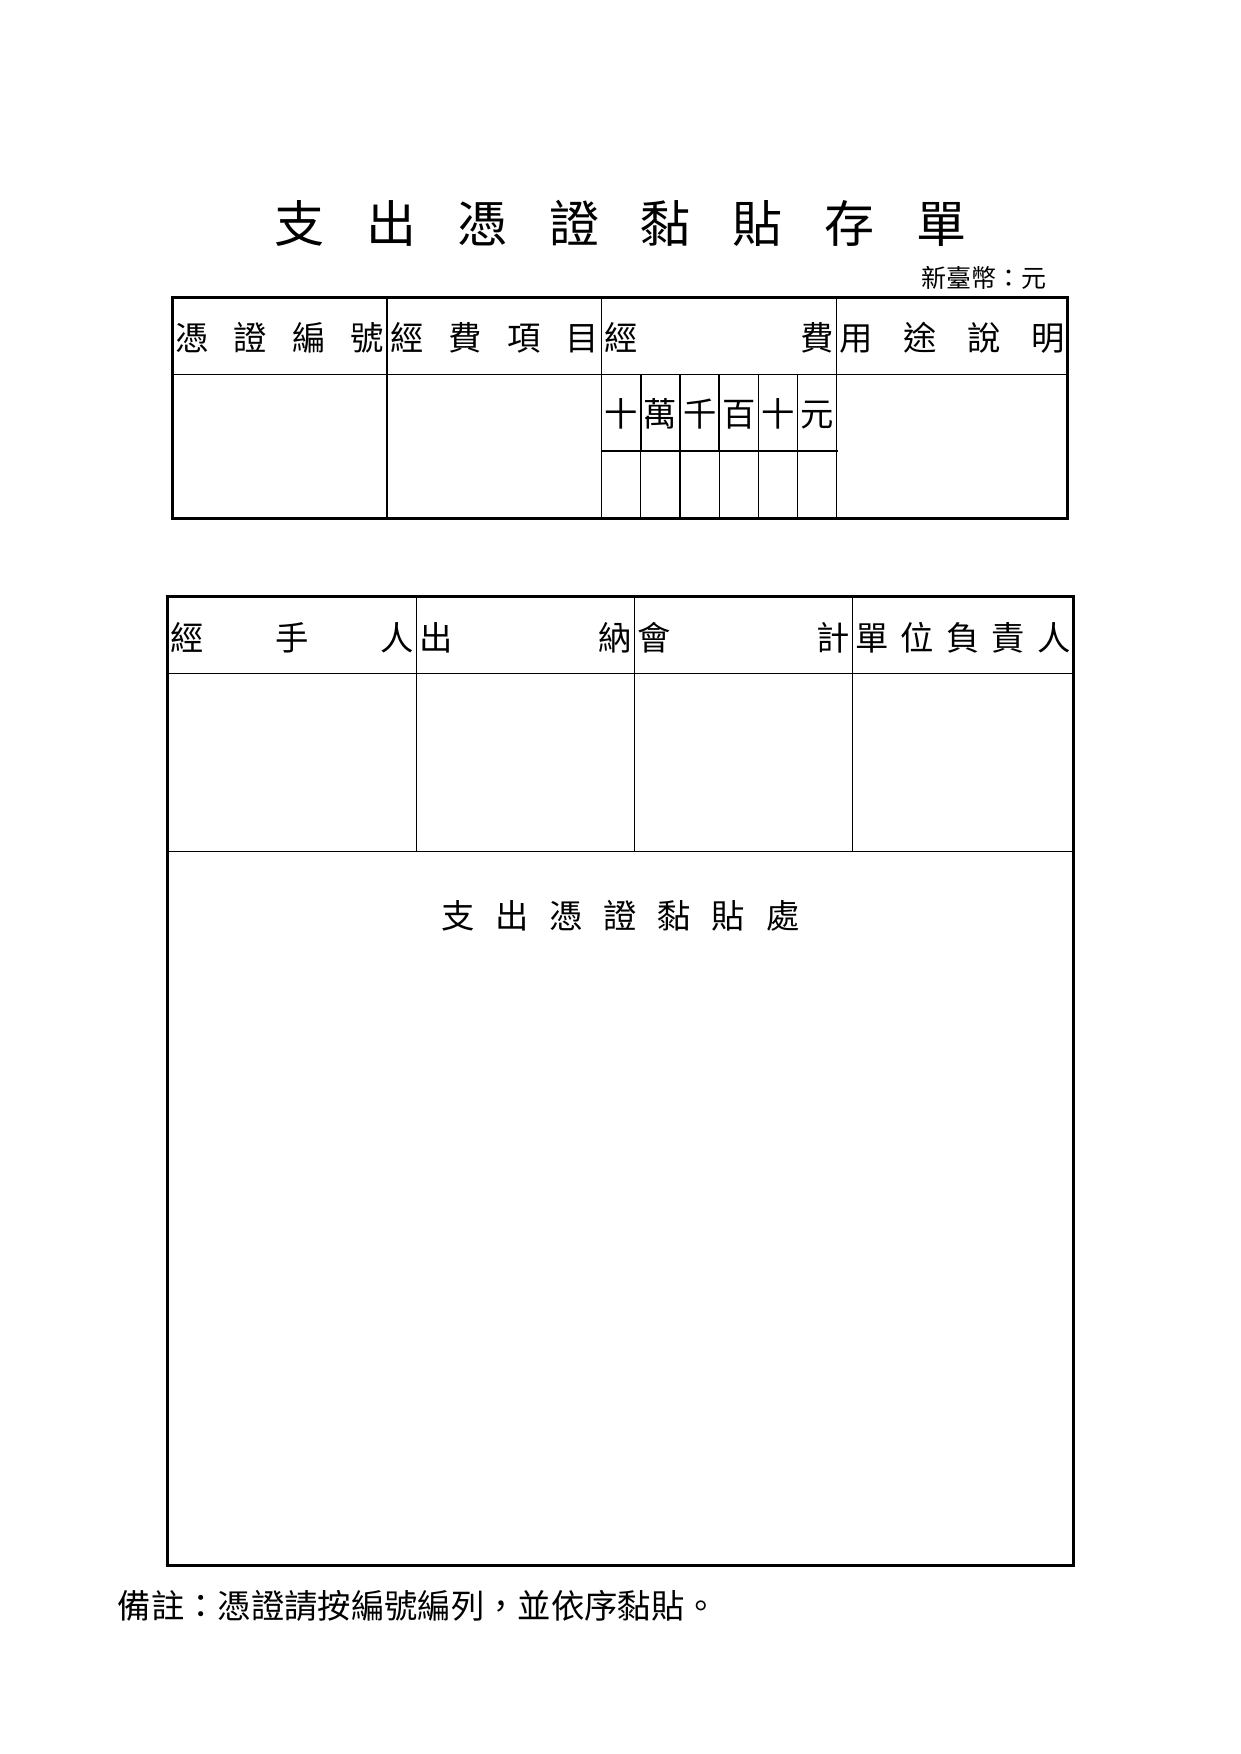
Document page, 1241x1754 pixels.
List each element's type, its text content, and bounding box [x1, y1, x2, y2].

text 新臺幣：元 [59, 258, 1131, 296]
table_cell [635, 674, 852, 851]
table_cell 元 [798, 375, 836, 450]
table_header 出納 [417, 598, 634, 673]
table_cell [388, 375, 601, 517]
table_cell 十 [759, 375, 797, 450]
table_header 用途說明 [837, 299, 1066, 374]
table_cell [798, 452, 836, 517]
table_cell [641, 452, 679, 517]
table_header 會計 [635, 598, 852, 673]
table_header 憑證編號 [174, 299, 386, 374]
table_cell [720, 452, 758, 517]
table_header 單位負責人 [853, 598, 1072, 673]
table_cell [169, 674, 416, 851]
table_cell [417, 674, 634, 851]
table_cell 萬 [642, 375, 679, 450]
table_header 經費 [602, 299, 836, 374]
table_cell [602, 452, 640, 517]
table_header 經手人 [169, 598, 416, 673]
table_cell 百 [720, 375, 758, 450]
table_cell 十 [602, 375, 640, 450]
text 支出憑證黏貼存單 [59, 183, 1181, 258]
table_cell [853, 674, 1072, 851]
table_cell 千 [681, 375, 718, 450]
table_cell [759, 452, 797, 517]
table_cell 支出憑證黏貼處 [169, 852, 1072, 1563]
text 備註：憑證請按編號編列，並依序黏貼。 [59, 1567, 1181, 1642]
table_header 經費項目 [388, 299, 601, 374]
table_cell [837, 375, 1066, 517]
table_cell [174, 375, 386, 517]
table_cell [681, 452, 719, 517]
